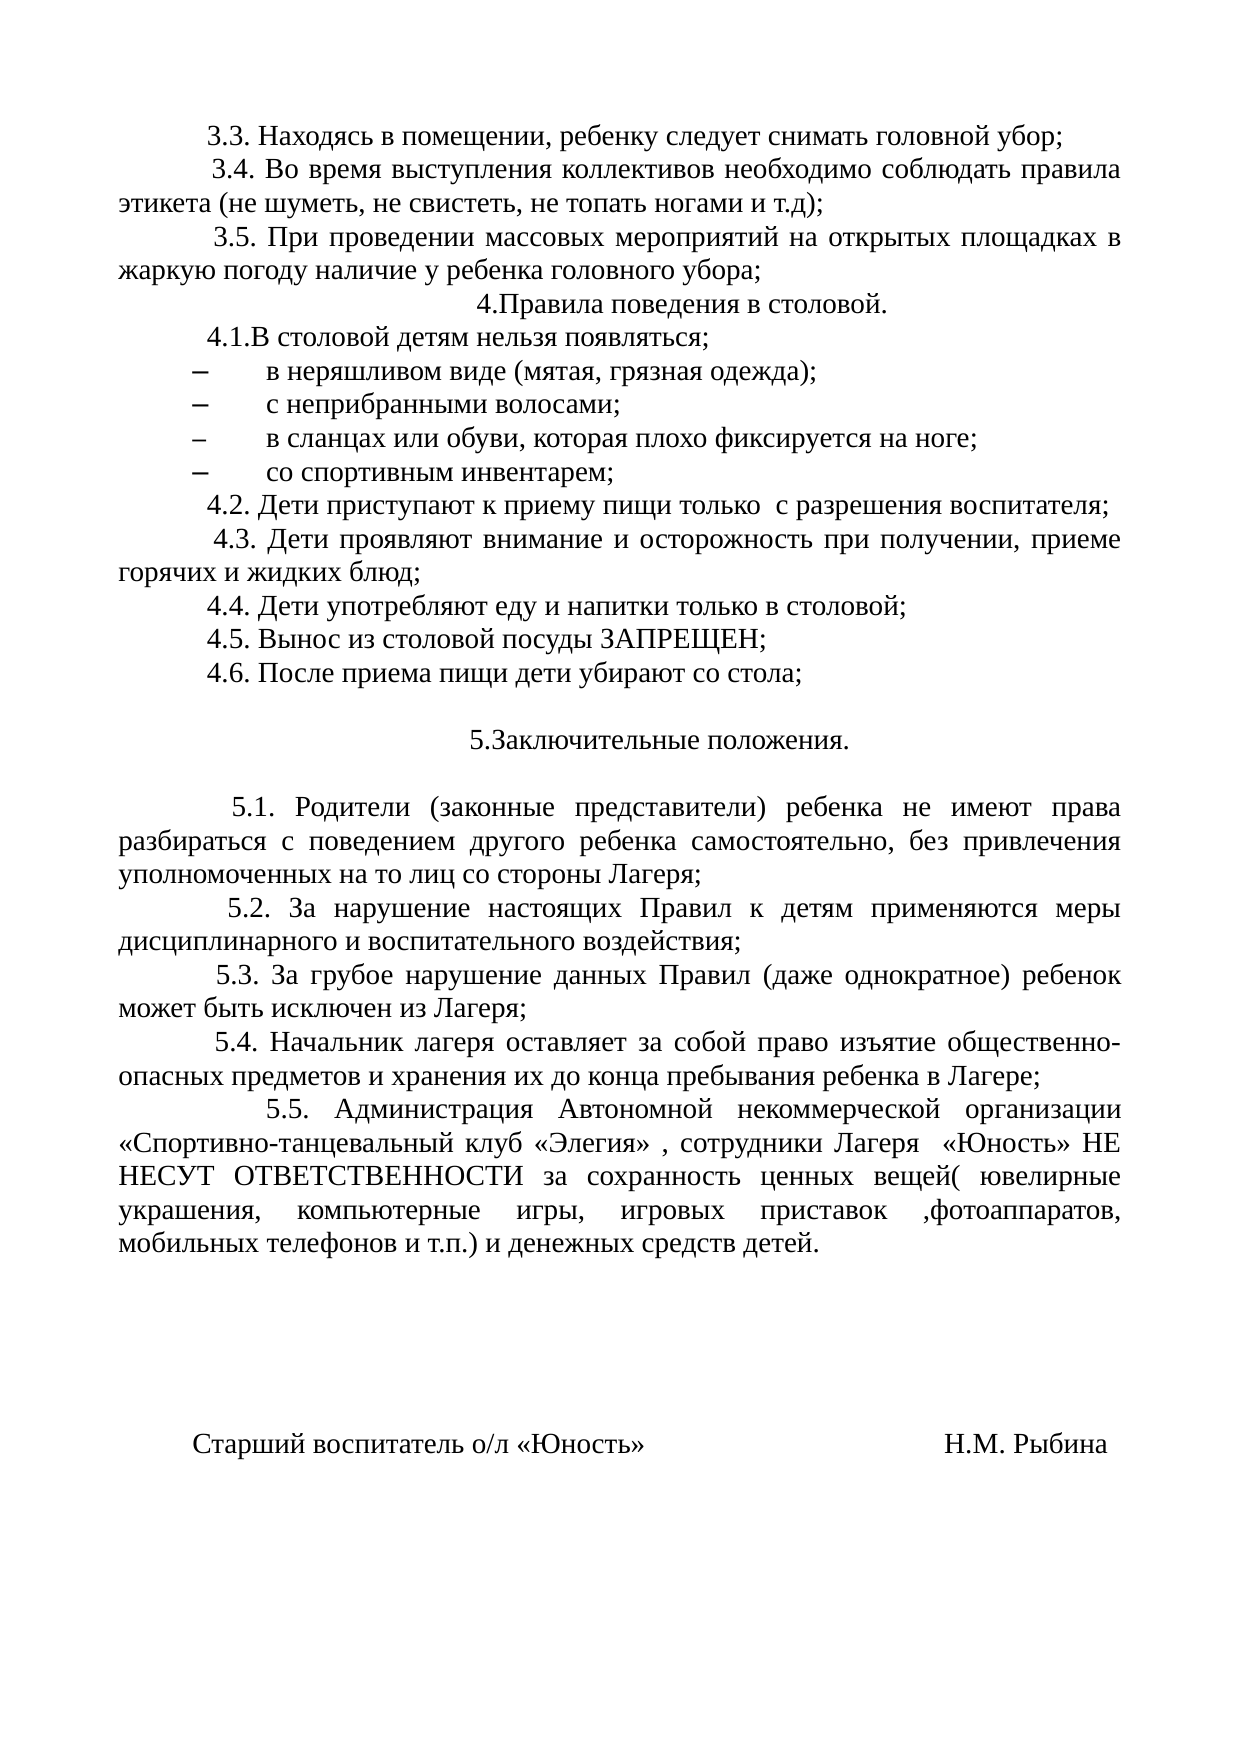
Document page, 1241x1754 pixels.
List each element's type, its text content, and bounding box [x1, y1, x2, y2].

text 5.3. За грубое нарушение данных Правил (даже однократное) ребенок может быть исключен из Лагеря; [118, 957, 1122, 1024]
text 5.4. Начальник лагеря оставляет за собой право изъятие общественно-опасных предметов и хранения их до конца пребывания ребенка в Лагере; [118, 1024, 1122, 1091]
text 4.Правила поведения в столовой. [118, 286, 1122, 319]
text 4.6. После приема пищи дети убирают со стола; [118, 655, 1122, 689]
text 4.4. Дети употребляют еду и напитки только в столовой; [118, 588, 1122, 622]
text 5.Заключительные положения. [118, 722, 1122, 756]
text 4.5. Вынос из столовой посуды ЗАПРЕЩЕН; [118, 622, 1122, 655]
list с неприбранными волосами; [118, 387, 1122, 420]
text 4.2. Дети приступают к приему пищи только с разрешения воспитателя; [118, 487, 1122, 521]
text Старший воспитатель о/л «Юность» Н.М. Рыбина [118, 1427, 1122, 1460]
text 3.5. При проведении массовых мероприятий на открытых площадках в жаркую погоду наличие у ребенка головного убора; [118, 219, 1122, 286]
list в неряшливом виде (мятая, грязная одежда); [118, 353, 1122, 387]
text 5.1. Родители (законные представители) ребенка не имеют права разбираться с поведением другого ребенка самостоятельно, без привлечения уполномоченных на то лиц со стороны Лагеря; [118, 789, 1122, 890]
text 4.1.В столовой детям нельзя появляться; [118, 319, 1122, 353]
text 5.2. За нарушение настоящих Правил к детям применяются меры дисциплинарного и воспитательного воздействия; [118, 890, 1122, 957]
text 3.4. Во время выступления коллективов необходимо соблюдать правила этикета (не шуметь, не свистеть, не топать ногами и т.д); [118, 152, 1122, 219]
list в сланцах или обуви, которая плохо фиксируется на ноге; [118, 420, 1122, 454]
text 3.3. Находясь в помещении, ребенку следует снимать головной убор; [118, 118, 1122, 152]
text 5.5. Администрация Автономной некоммерческой организации «Спортивно-танцевальный клуб «Элегия» , сотрудники Лагеря «Юность» НЕ НЕСУТ ОТВЕТСТВЕННОСТИ за сохранность ценных вещей( ювелирные украшения, компьютерные игры, игровых приставок ,фотоаппаратов, мобильных телефонов и т.п.) и денежных средств детей. [118, 1091, 1122, 1259]
list со спортивным инвентарем; [118, 454, 1122, 487]
text 4.3. Дети проявляют внимание и осторожность при получении, приеме горячих и жидких блюд; [118, 521, 1122, 588]
